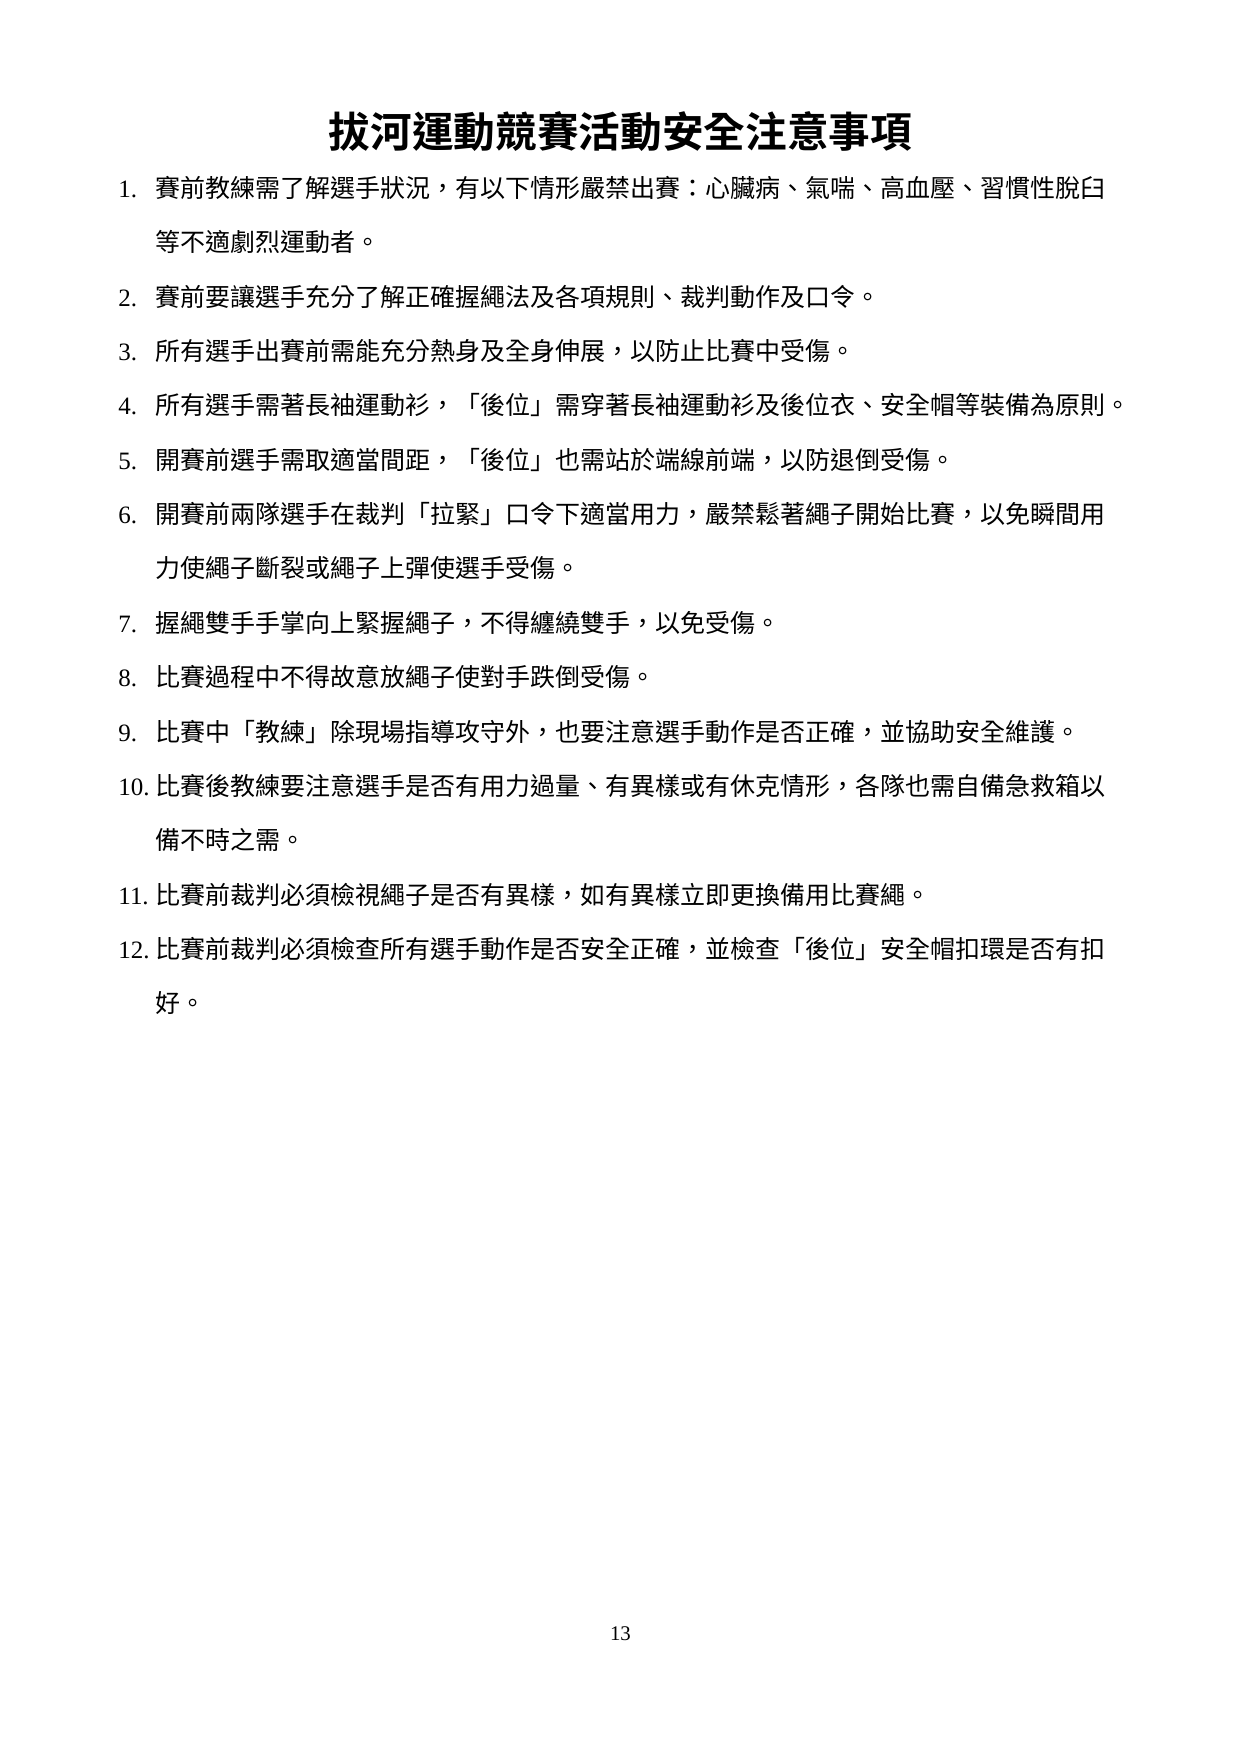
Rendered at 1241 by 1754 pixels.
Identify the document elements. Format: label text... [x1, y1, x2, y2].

list 比賽後教練要注意選手是否有用力過量、有異樣或有休克情形，各隊也需自備急救箱以備不時之需。 [118, 766, 1122, 857]
list 開賽前兩隊選手在裁判「拉緊」口令下適當用力，嚴禁鬆著繩子開始比賽，以免瞬間用力使繩子斷裂或繩子上彈使選手受傷。 [118, 494, 1122, 585]
list 所有選手需著長袖運動衫，「後位」需穿著長袖運動衫及後位衣、安全帽等裝備為原則。 [118, 386, 1166, 422]
list 比賽過程中不得故意放繩子使對手跌倒受傷。 [118, 658, 1122, 694]
list 所有選手出賽前需能充分熱身及全身伸展，以防止比賽中受傷。 [118, 331, 1122, 368]
list 賽前教練需了解選手狀況，有以下情形嚴禁出賽：心臟病、氣喘、高血壓、習慣性脫臼等不適劇烈運動者。 [118, 168, 1122, 259]
list 開賽前選手需取適當間距，「後位」也需站於端線前端，以防退倒受傷。 [118, 440, 1122, 476]
list 比賽前裁判必須檢視繩子是否有異樣，如有異樣立即更換備用比賽繩。 [118, 875, 1122, 911]
text 拔河運動競賽活動安全注意事項 [118, 99, 1122, 159]
list 握繩雙手手掌向上緊握繩子，不得纏繞雙手，以免受傷。 [118, 603, 1122, 639]
list 賽前要讓選手充分了解正確握繩法及各項規則、裁判動作及口令。 [118, 277, 1122, 313]
list 比賽前裁判必須檢查所有選手動作是否安全正確，並檢查「後位」安全帽扣環是否有扣好。 [118, 929, 1122, 1020]
list 比賽中「教練」除現場指導攻守外，也要注意選手動作是否正確，並協助安全維護。 [118, 712, 1122, 748]
